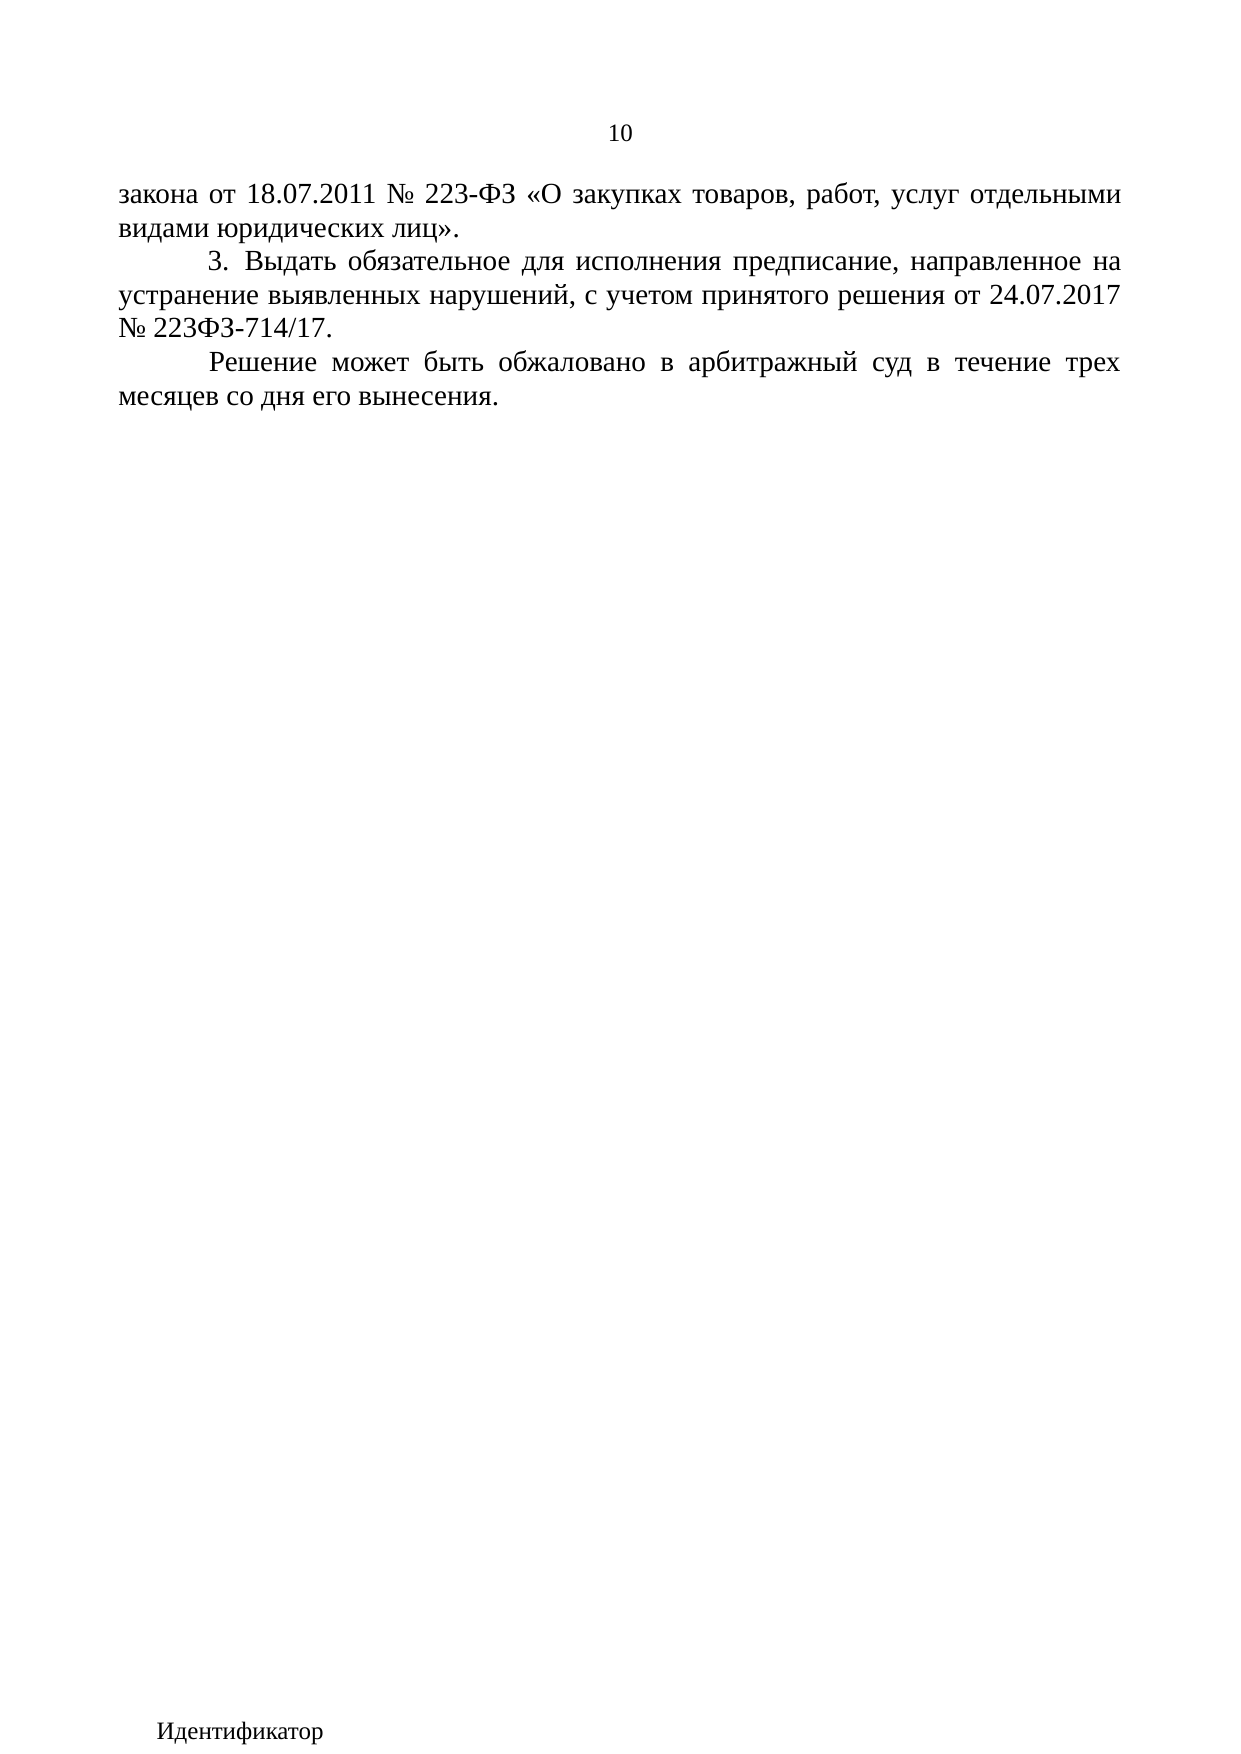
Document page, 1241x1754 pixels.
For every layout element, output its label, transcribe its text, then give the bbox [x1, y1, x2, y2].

text Решение может быть обжаловано в арбитражный суд в течение трех месяцев со дня его вынесения. [118, 344, 1122, 411]
list Выдать обязательное для исполнения предписание, направленное на устранение выявленных нарушений, с учетом принятого решения от 24.07.2017 № 223ФЗ-714/17. [118, 243, 1122, 344]
list закона от 18.07.2011 № 223-ФЗ «О закупках товаров, работ, услуг отдельными видами юридических лиц». [118, 176, 1122, 243]
